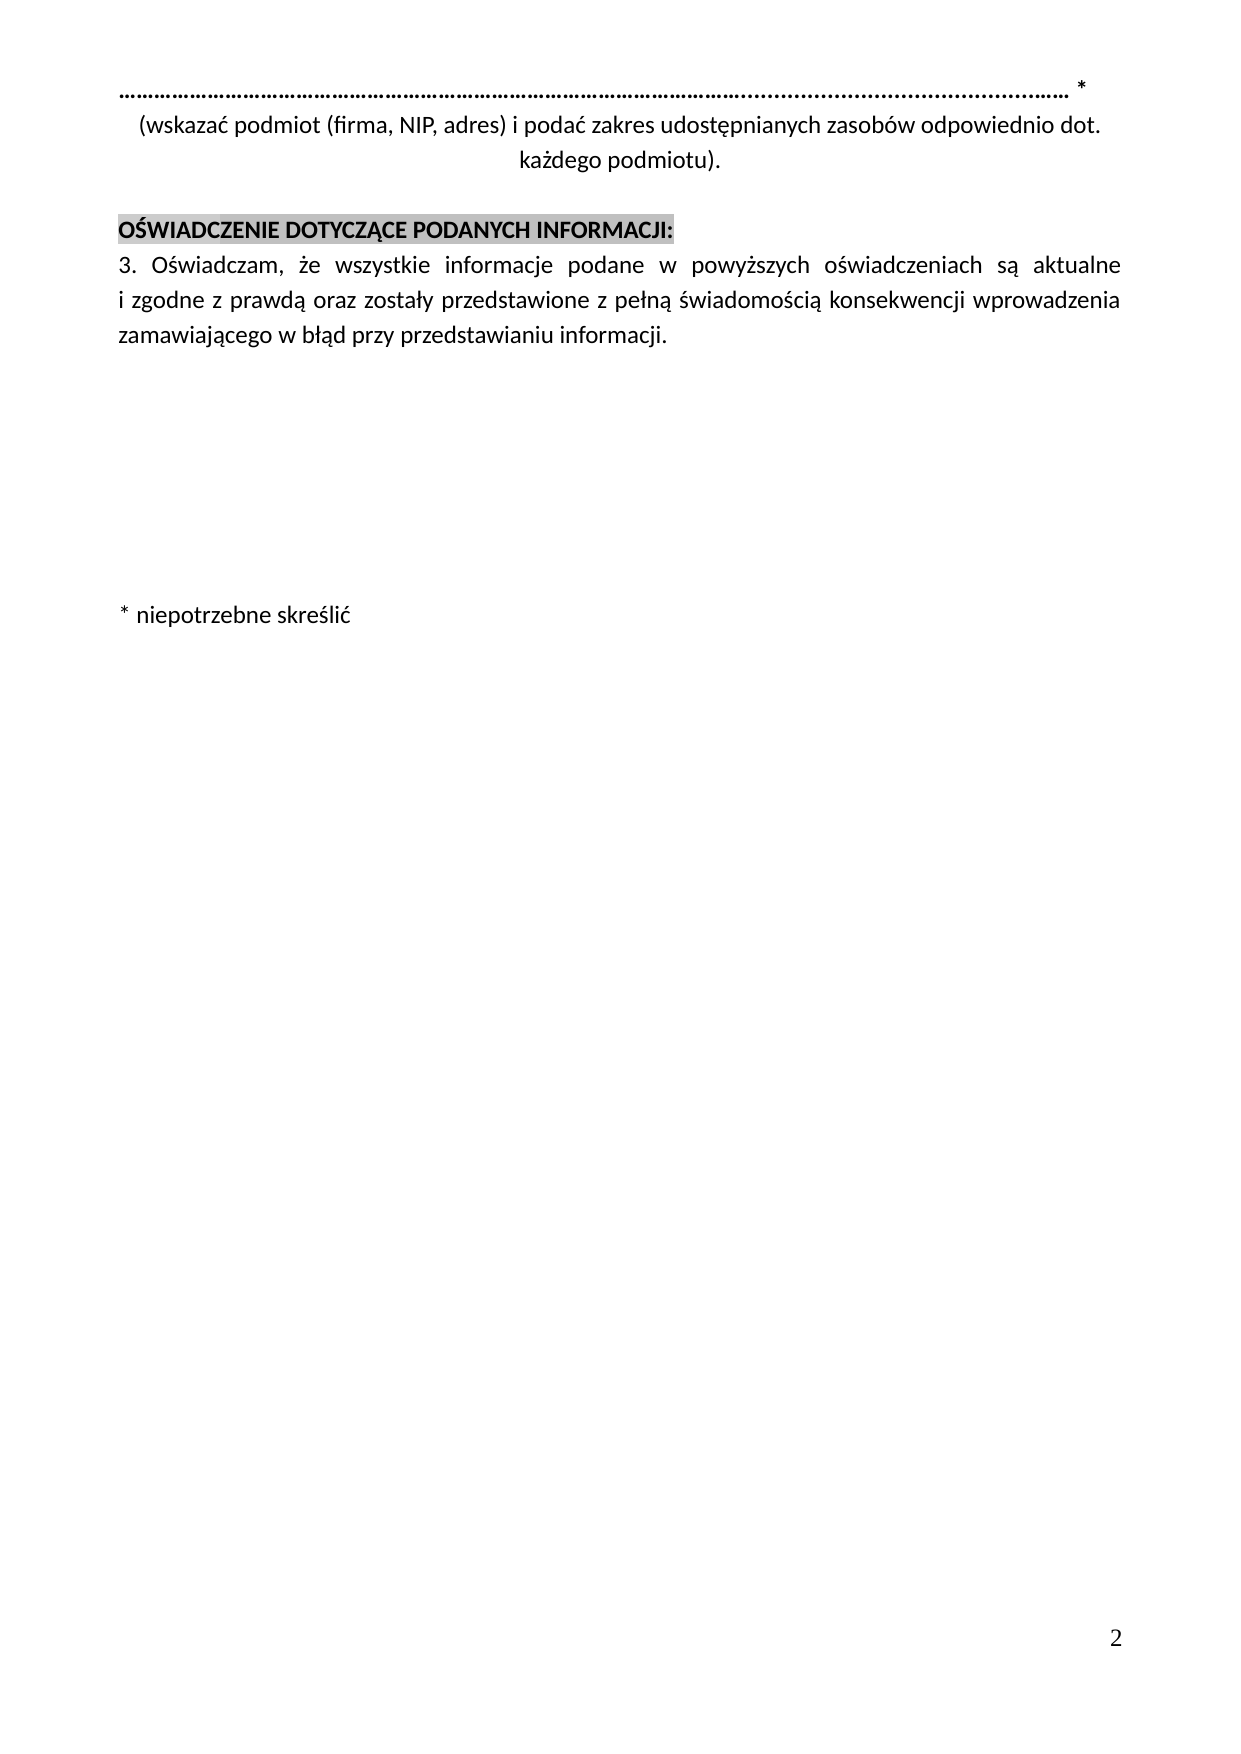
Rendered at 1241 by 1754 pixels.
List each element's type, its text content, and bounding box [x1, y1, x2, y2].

text * niepotrzebne skreślić [118, 599, 1122, 629]
text (wskazać podmiot (firma, NIP, adres) i podać zakres udostępnianych zasobów odpowiednio dot. każdego podmiotu). [118, 109, 1122, 174]
text OŚWIADCZENIE DOTYCZĄCE PODANYCH INFORMACJI: [118, 214, 1122, 244]
text 3. Oświadczam, że wszystkie informacje podane w powyższych oświadczeniach są aktualne i zgodne z prawdą oraz zostały przedstawione z pełną świadomością konsekwencji wprowadzenia zamawiającego w błąd przy przedstawianiu informacji. [118, 249, 1122, 349]
text ……………………………………………………………………………………………............................................…… * [118, 74, 1122, 104]
